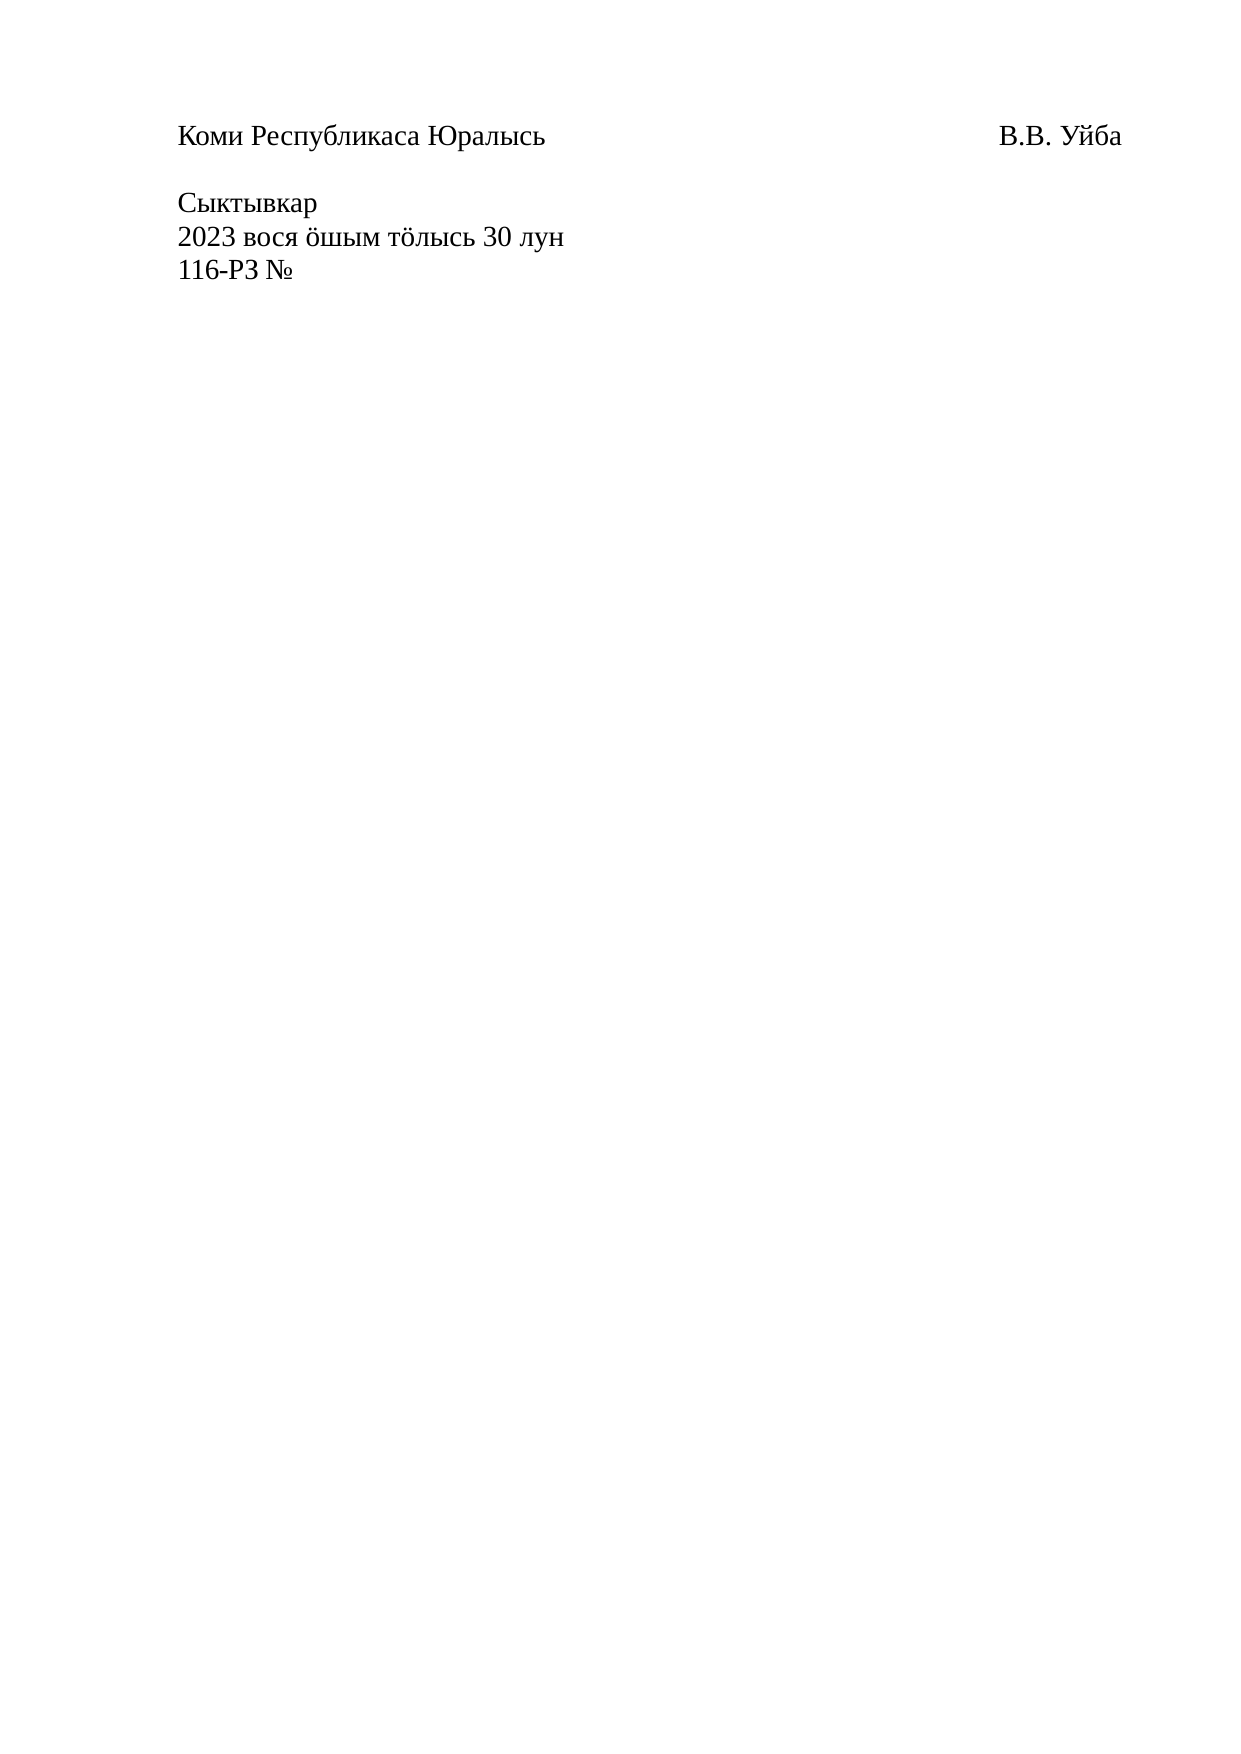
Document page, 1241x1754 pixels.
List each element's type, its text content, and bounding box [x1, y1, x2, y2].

text Сыктывкар [177, 185, 1122, 219]
subtitle 116-РЗ № [177, 252, 1122, 286]
text 2023 вося ӧшым тӧлысь 30 лун [177, 219, 1122, 252]
text Коми Республикаса Юралысь В.В. Уйба [177, 118, 1122, 152]
